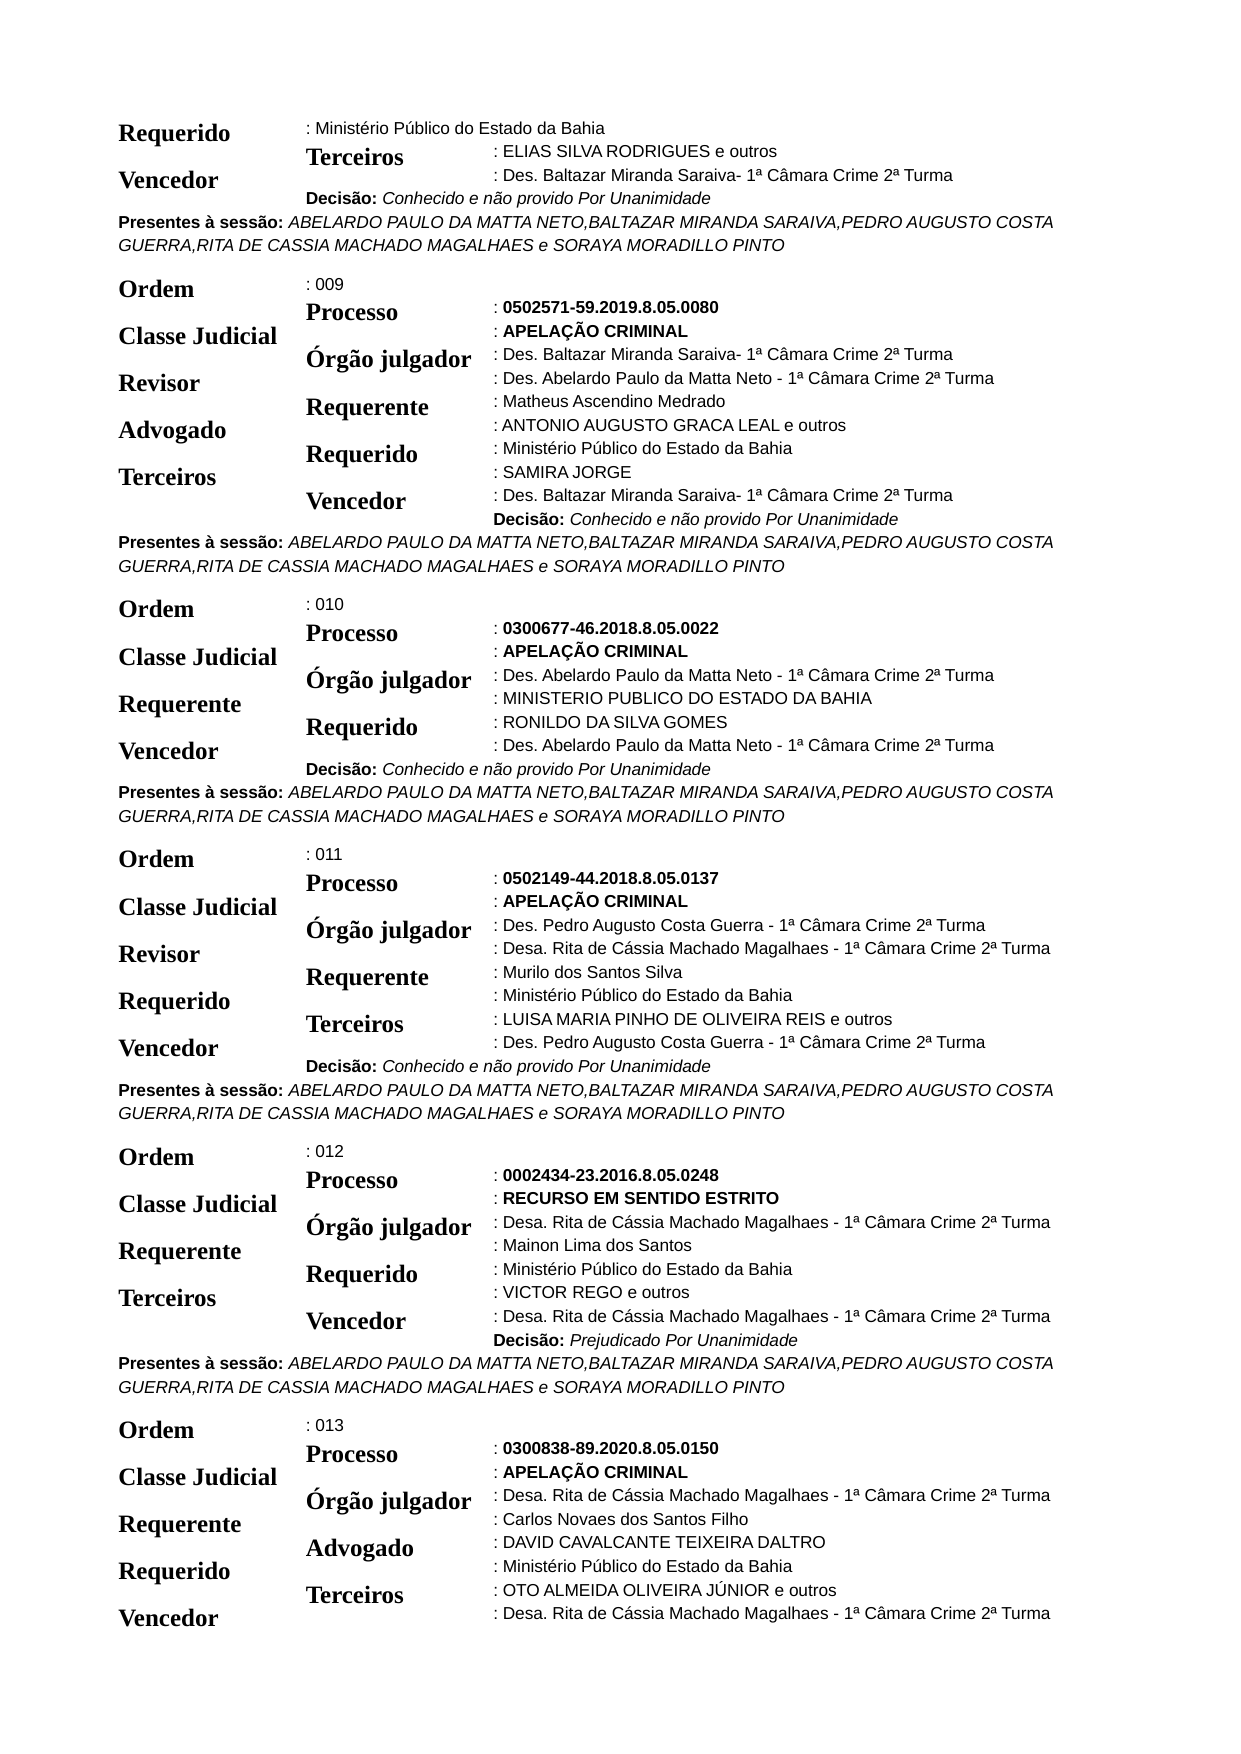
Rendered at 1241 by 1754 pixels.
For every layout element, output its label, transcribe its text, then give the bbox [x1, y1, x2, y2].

text Decisão: Conhecido e não provido Por Unanimidade [118, 759, 1122, 779]
text [118, 626, 306, 638]
text Requerido [118, 986, 306, 1014]
text Classe Judicial [118, 321, 306, 350]
text : RECURSO EM SENTIDO ESTRITO [306, 1189, 1122, 1208]
text [118, 673, 306, 685]
text Presentes à sessão: ABELARDO PAULO DA MATTA NETO,BALTAZAR MIRANDA SARAIVA,PEDRO AUGUSTO COSTA GUERRA,RITA DE CASSIA MACHADO MAGALHAES e SORAYA MORADILLO PINTO [118, 783, 1122, 826]
text [118, 1588, 306, 1600]
text : Des. Abelardo Paulo da Matta Neto - 1ª Câmara Crime 2ª Turma [306, 736, 1122, 756]
text Vencedor [118, 1033, 306, 1062]
text [118, 1220, 306, 1232]
text [118, 149, 306, 161]
text Requerente [118, 1509, 306, 1538]
text : Murilo dos Santos Silva [493, 962, 1122, 982]
text Presentes à sessão: ABELARDO PAULO DA MATTA NETO,BALTAZAR MIRANDA SARAIVA,PEDRO AUGUSTO COSTA GUERRA,RITA DE CASSIA MACHADO MAGALHAES e SORAYA MORADILLO PINTO [118, 1080, 1122, 1123]
text Classe Judicial [118, 1462, 306, 1491]
text : Matheus Ascendino Medrado [493, 392, 1122, 411]
text : Des. Baltazar Miranda Saraiva- 1ª Câmara Crime 2ª Turma [306, 165, 1122, 185]
text Requerente [306, 962, 493, 991]
text : 0300838-89.2020.8.05.0150 [493, 1439, 1122, 1458]
text Vencedor [118, 736, 306, 764]
text [118, 305, 306, 317]
text [118, 1267, 306, 1279]
text : 0502571-59.2019.8.05.0080 [493, 297, 1122, 317]
text : Desa. Rita de Cássia Machado Magalhaes - 1ª Câmara Crime 2ª Turma [306, 1603, 1122, 1623]
text Órgão julgador [306, 1486, 493, 1514]
text : Ministério Público do Estado da Bahia [493, 439, 1122, 458]
text : APELAÇÃO CRIMINAL [306, 1462, 1122, 1482]
text Processo [306, 297, 493, 326]
text : Des. Pedro Augusto Costa Guerra - 1ª Câmara Crime 2ª Turma [493, 915, 1122, 935]
text : 0002434-23.2016.8.05.0248 [493, 1165, 1122, 1185]
text [118, 1314, 306, 1326]
text [118, 493, 306, 506]
text [118, 352, 306, 364]
text Classe Judicial [118, 892, 306, 920]
text Presentes à sessão: ABELARDO PAULO DA MATTA NETO,BALTAZAR MIRANDA SARAIVA,PEDRO AUGUSTO COSTA GUERRA,RITA DE CASSIA MACHADO MAGALHAES e SORAYA MORADILLO PINTO [118, 533, 1122, 576]
text Terceiros [118, 462, 306, 491]
text Revisor [118, 939, 306, 967]
text : Ministério Público do Estado da Bahia [306, 118, 1122, 138]
text Requerido [118, 118, 306, 147]
text Requerido [306, 1259, 493, 1288]
text : OTO ALMEIDA OLIVEIRA JÚNIOR e outros [493, 1580, 1122, 1600]
text : Mainon Lima dos Santos [306, 1236, 1122, 1256]
text Decisão: Prejudicado Por Unanimidade [118, 1330, 1122, 1350]
text : Carlos Novaes dos Santos Filho [306, 1509, 1122, 1529]
text Requerente [306, 392, 493, 420]
text : ELIAS SILVA RODRIGUES e outros [493, 142, 1122, 161]
text : VICTOR REGO e outros [306, 1283, 1122, 1303]
text : RONILDO DA SILVA GOMES [493, 712, 1122, 732]
text : 009 [306, 274, 1122, 294]
text : 0502149-44.2018.8.05.0137 [493, 868, 1122, 888]
text : APELAÇÃO CRIMINAL [306, 892, 1122, 911]
text Advogado [118, 415, 306, 444]
text : Desa. Rita de Cássia Machado Magalhaes - 1ª Câmara Crime 2ª Turma [493, 1486, 1122, 1506]
text [118, 1493, 306, 1506]
text : 012 [306, 1142, 1122, 1161]
text [118, 1017, 306, 1029]
text Requerente [118, 689, 306, 717]
text Requerido [118, 1556, 306, 1585]
text Órgão julgador [306, 344, 493, 373]
text Órgão julgador [306, 665, 493, 694]
text : Desa. Rita de Cássia Machado Magalhaes - 1ª Câmara Crime 2ª Turma [306, 939, 1122, 958]
text : Desa. Rita de Cássia Machado Magalhaes - 1ª Câmara Crime 2ª Turma [493, 1212, 1122, 1232]
text : Des. Baltazar Miranda Saraiva- 1ª Câmara Crime 2ª Turma [493, 486, 1122, 506]
text [118, 1541, 306, 1553]
text Presentes à sessão: ABELARDO PAULO DA MATTA NETO,BALTAZAR MIRANDA SARAIVA,PEDRO AUGUSTO COSTA GUERRA,RITA DE CASSIA MACHADO MAGALHAES e SORAYA MORADILLO PINTO [118, 1353, 1122, 1397]
text : LUISA MARIA PINHO DE OLIVEIRA REIS e outros [493, 1009, 1122, 1029]
text Processo [306, 1165, 493, 1194]
text Órgão julgador [306, 915, 493, 944]
text Ordem [118, 1415, 306, 1444]
text Vencedor [306, 1306, 493, 1335]
text Vencedor [118, 1603, 306, 1632]
text : MINISTERIO PUBLICO DO ESTADO DA BAHIA [306, 689, 1122, 708]
text [118, 446, 306, 458]
text Processo [306, 1439, 493, 1467]
text Terceiros [306, 1580, 493, 1609]
text : Ministério Público do Estado da Bahia [493, 1259, 1122, 1279]
text [118, 399, 306, 411]
text : Des. Baltazar Miranda Saraiva- 1ª Câmara Crime 2ª Turma [493, 344, 1122, 364]
text Classe Judicial [118, 1189, 306, 1217]
text : DAVID CAVALCANTE TEIXEIRA DALTRO [493, 1533, 1122, 1553]
text Advogado [306, 1533, 493, 1562]
text Ordem [118, 1142, 306, 1170]
text Terceiros [306, 142, 493, 170]
text Terceiros [118, 1283, 306, 1312]
text : Desa. Rita de Cássia Machado Magalhaes - 1ª Câmara Crime 2ª Turma [493, 1306, 1122, 1326]
text [118, 1173, 306, 1185]
text : ANTONIO AUGUSTO GRACA LEAL e outros [306, 415, 1122, 435]
text : APELAÇÃO CRIMINAL [306, 642, 1122, 661]
text : 0300677-46.2018.8.05.0022 [493, 618, 1122, 638]
text Decisão: Conhecido e não provido Por Unanimidade [118, 189, 1122, 208]
text Processo [306, 868, 493, 897]
text [118, 923, 306, 935]
text : 011 [306, 844, 1122, 864]
text [118, 970, 306, 982]
text Vencedor [306, 486, 493, 514]
text Ordem [118, 594, 306, 623]
text Requerido [306, 712, 493, 741]
text Terceiros [306, 1009, 493, 1038]
text Decisão: Conhecido e não provido Por Unanimidade [118, 509, 1122, 529]
text Requerido [306, 439, 493, 467]
text Classe Judicial [118, 642, 306, 670]
text Vencedor [118, 165, 306, 194]
text : Des. Abelardo Paulo da Matta Neto - 1ª Câmara Crime 2ª Turma [493, 665, 1122, 685]
text : 010 [306, 594, 1122, 614]
text Processo [306, 618, 493, 647]
text Decisão: Conhecido e não provido Por Unanimidade [118, 1056, 1122, 1076]
text Presentes à sessão: ABELARDO PAULO DA MATTA NETO,BALTAZAR MIRANDA SARAIVA,PEDRO AUGUSTO COSTA GUERRA,RITA DE CASSIA MACHADO MAGALHAES e SORAYA MORADILLO PINTO [118, 212, 1122, 256]
text : SAMIRA JORGE [306, 462, 1122, 482]
text Ordem [118, 844, 306, 873]
text Ordem [118, 274, 306, 303]
text : Des. Abelardo Paulo da Matta Neto - 1ª Câmara Crime 2ª Turma [306, 368, 1122, 388]
text : Des. Pedro Augusto Costa Guerra - 1ª Câmara Crime 2ª Turma [306, 1033, 1122, 1053]
text [118, 876, 306, 888]
text [118, 1446, 306, 1458]
text : Ministério Público do Estado da Bahia [306, 1556, 1122, 1576]
text : 013 [306, 1415, 1122, 1435]
text Órgão julgador [306, 1212, 493, 1241]
text Revisor [118, 368, 306, 397]
text Requerente [118, 1236, 306, 1264]
text : Ministério Público do Estado da Bahia [306, 986, 1122, 1006]
text : APELAÇÃO CRIMINAL [306, 321, 1122, 341]
text [118, 720, 306, 732]
